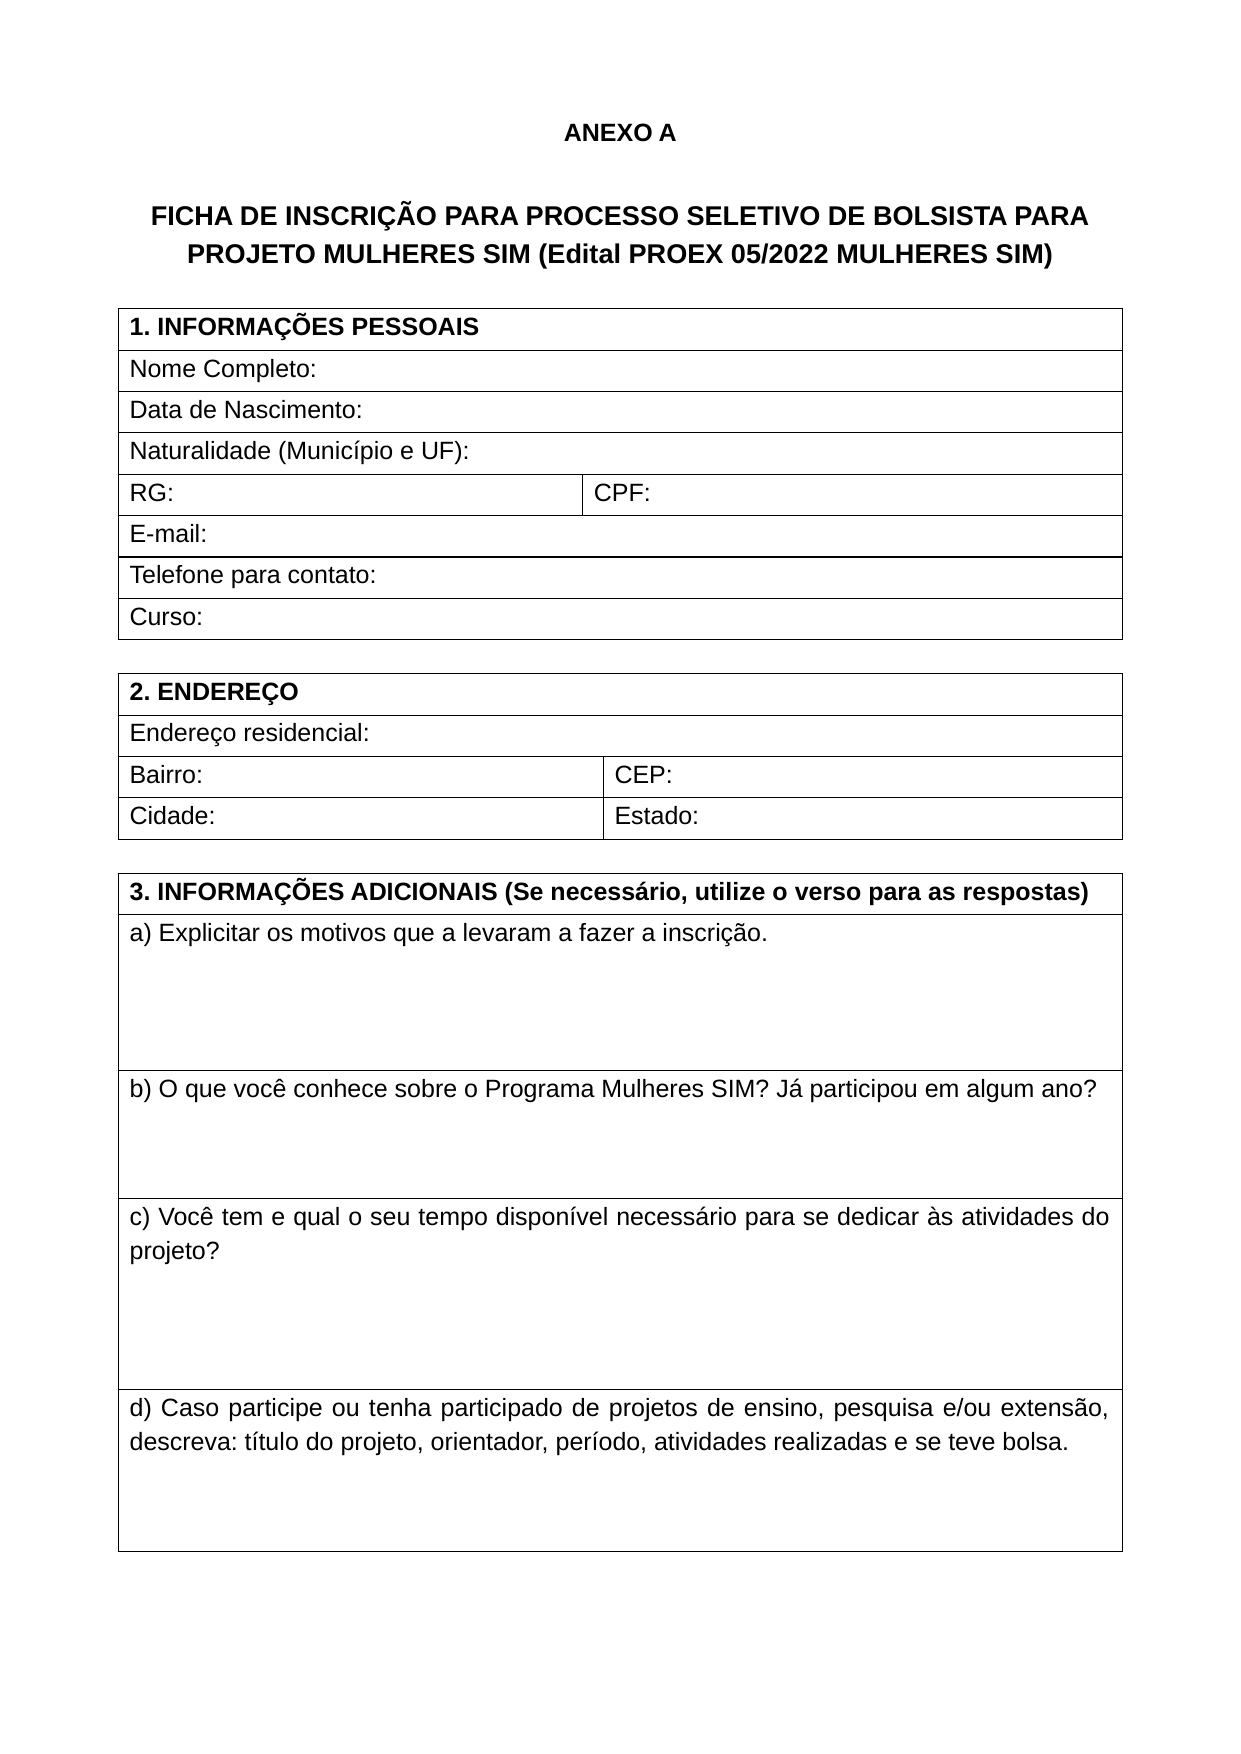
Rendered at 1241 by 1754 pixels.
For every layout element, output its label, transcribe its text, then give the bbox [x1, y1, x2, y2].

table_cell b) O que você conhece sobre o Programa Mulheres SIM? Já participou em algum ano? [119, 1071, 1122, 1198]
table_cell RG: [119, 475, 582, 515]
table_cell CEP: [604, 757, 1122, 797]
table_header 2. ENDEREÇO [119, 674, 1122, 714]
table_cell Nome Completo: [119, 351, 1122, 391]
table_header 1. INFORMAÇÕES PESSOAIS [119, 309, 1122, 349]
table_cell Curso: [119, 599, 1122, 639]
text ANEXO A [118, 118, 1122, 147]
table_cell Endereço residencial: [119, 716, 1122, 756]
table_cell a) Explicitar os motivos que a levaram a fazer a inscrição. [119, 915, 1122, 1070]
table_cell CPF: [583, 475, 1122, 515]
table_cell Naturalidade (Município e UF): [119, 433, 1122, 474]
table_cell Data de Nascimento: [119, 392, 1122, 432]
text FICHA DE INSCRIÇÃO PARA PROCESSO SELETIVO DE BOLSISTA PARA PROJETO MULHERES SIM (Edital PROEX 05/2022 MULHERES SIM) [118, 200, 1122, 269]
table_cell Telefone para contato: [119, 558, 1122, 598]
table_cell c) Você tem e qual o seu tempo disponível necessário para se dedicar às atividades do projeto? [119, 1199, 1122, 1389]
table_cell E-mail: [119, 516, 1122, 556]
table_cell d) Caso participe ou tenha participado de projetos de ensino, pesquisa e/ou extensão, descreva: título do projeto, orientador, período, atividades realizadas e se teve bolsa. [119, 1390, 1122, 1551]
table_cell Bairro: [119, 757, 603, 797]
table_cell Cidade: [119, 798, 603, 838]
table_header 3. INFORMAÇÕES ADICIONAIS (Se necessário, utilize o verso para as respostas) [119, 874, 1122, 914]
table_cell Estado: [604, 798, 1122, 838]
